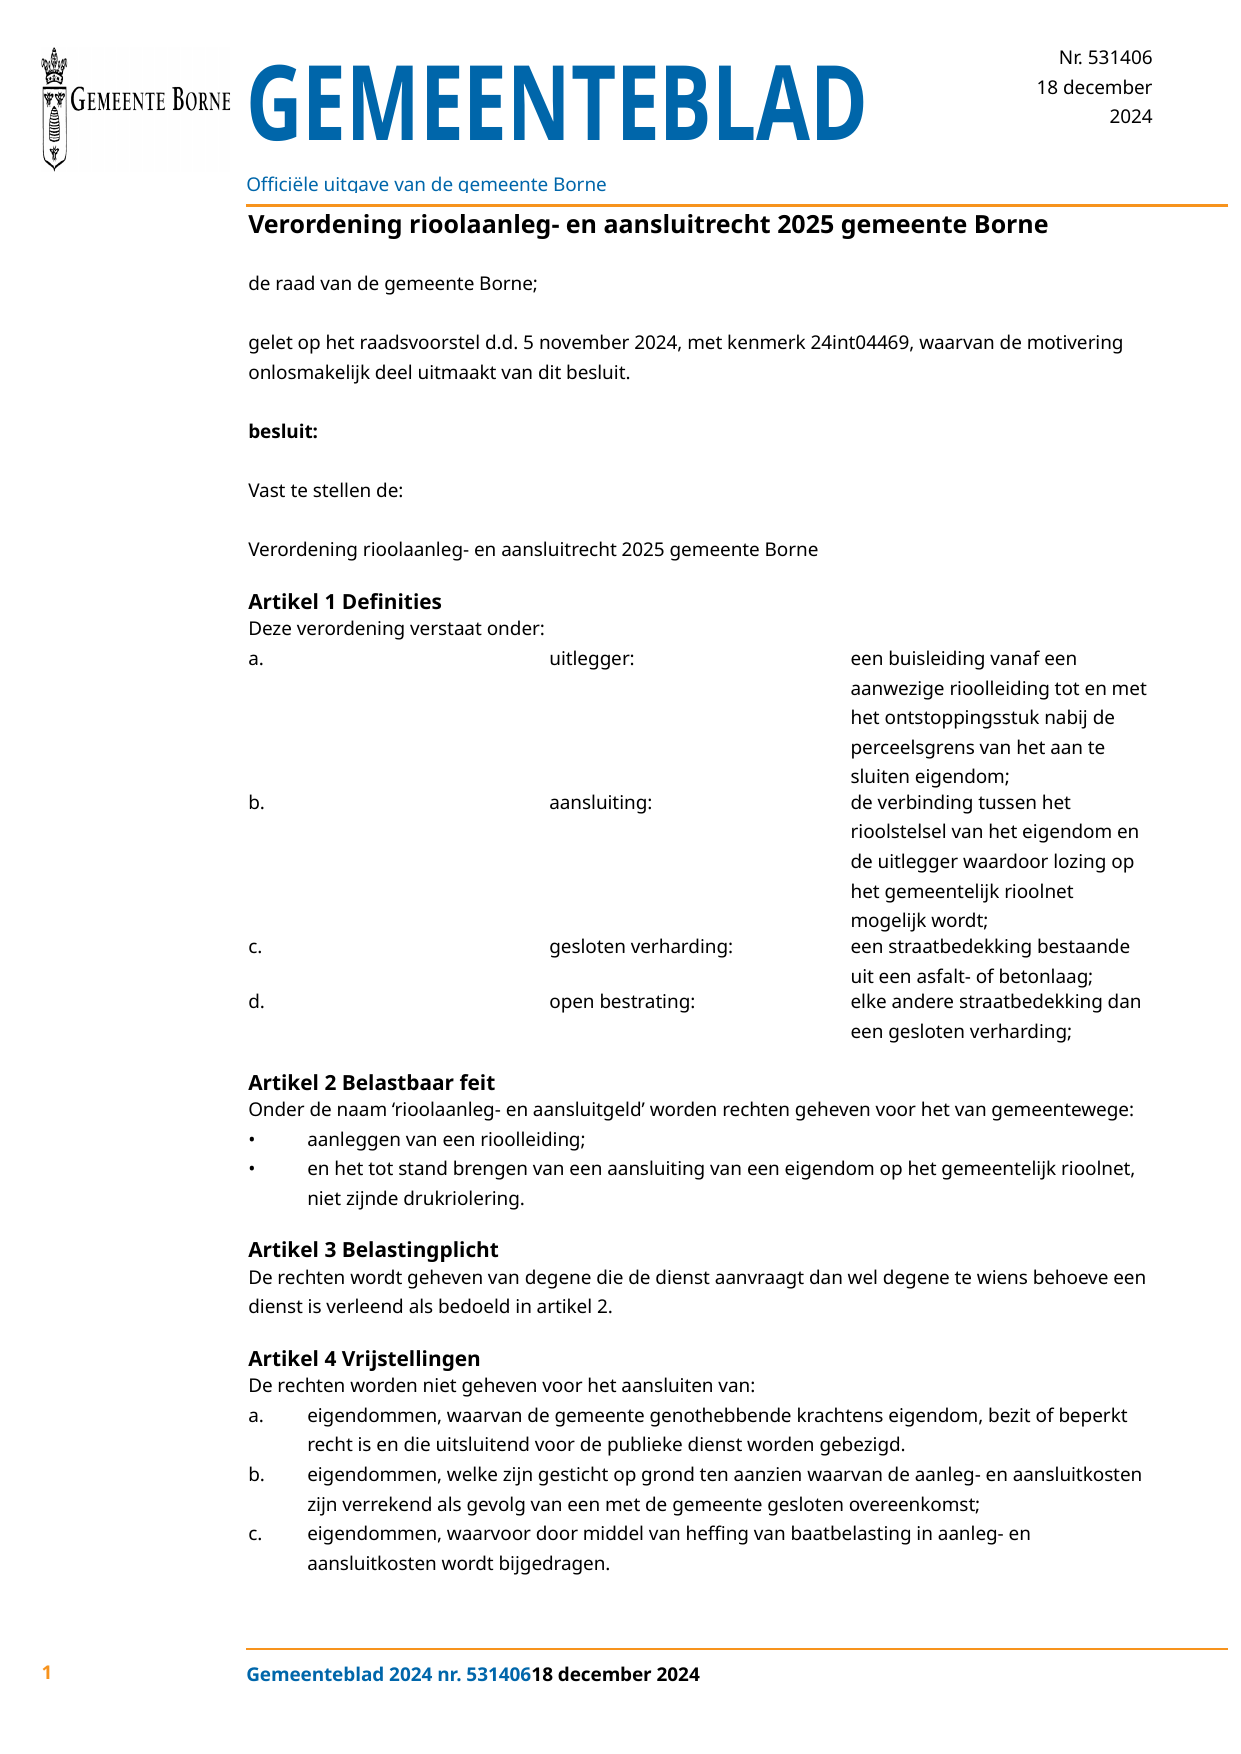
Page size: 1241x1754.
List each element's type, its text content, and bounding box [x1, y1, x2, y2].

table_cell aansluiting: [549, 789, 850, 933]
text Verordening rioolaanleg- en aansluitrecht 2025 gemeente Borne [248, 537, 1152, 562]
table_cell gesloten verharding: [549, 933, 850, 988]
table_header uitlegger: [549, 645, 850, 789]
table_cell c. [248, 933, 549, 988]
text Vast te stellen de: [248, 477, 1152, 503]
table_cell d. [248, 989, 549, 1044]
text Onder de naam ‘rioolaanleg- en aansluitgeld’ worden rechten geheven voor het van gemeentewege: [248, 1096, 1152, 1122]
text Verordening rioolaanleg- en aansluitrecht 2025 gemeente Borne [248, 207, 1152, 241]
text De rechten worden niet geheven voor het aansluiten van: [248, 1372, 1152, 1398]
table_cell b. [248, 789, 549, 933]
text de raad van de gemeente Borne; [248, 270, 1152, 296]
list eigendommen, waarvan de gemeente genothebbende krachtens eigendom, bezit of beperkt recht is en die uitsluitend voor de publieke dienst worden gebezigd. [248, 1402, 1152, 1457]
text Artikel 4 Vrijstellingen [248, 1344, 1152, 1372]
table_cell een straatbedekking bestaande uit een asfalt- of betonlaag; [850, 933, 1152, 988]
text Deze verordening verstaat onder: [248, 615, 1152, 641]
list aanleggen van een rioolleiding; [248, 1126, 1152, 1152]
list eigendommen, welke zijn gesticht op grond ten aanzien waarvan de aanleg- en aansluitkosten zijn verrekend als gevolg van een met de gemeente gesloten overeenkomst; [248, 1461, 1152, 1516]
text De rechten wordt geheven van degene die de dienst aanvraagt dan wel degene te wiens behoeve een dienst is verleend als bedoeld in artikel 2. [248, 1264, 1152, 1319]
picture [41, 47, 231, 172]
list eigendommen, waarvoor door middel van heffing van baatbelasting in aanleg- en aansluitkosten wordt bijgedragen. [248, 1520, 1152, 1576]
list en het tot stand brengen van een aansluiting van een eigendom op het gemeentelijk rioolnet, niet zijnde drukriolering. [248, 1156, 1152, 1211]
text gelet op het raadsvoorstel d.d. 5 november 2024, met kenmerk 24int04469, waarvan de motivering onlosmakelijk deel uitmaakt van dit besluit. [248, 329, 1152, 385]
table_header een buisleiding vanaf een aanwezige rioolleiding tot en met het ontstoppingsstuk nabij de perceelsgrens van het aan te sluiten eigendom; [850, 645, 1152, 789]
text besluit: [248, 418, 1152, 444]
text Artikel 3 Belastingplicht [248, 1236, 1152, 1264]
table_cell elke andere straatbedekking dan een gesloten verharding; [850, 989, 1152, 1044]
text Artikel 1 Definities [248, 587, 1152, 615]
table_header a. [248, 645, 549, 789]
text Artikel 2 Belastbaar feit [248, 1068, 1152, 1096]
table_cell open bestrating: [549, 989, 850, 1044]
table_cell de verbinding tussen het rioolstelsel van het eigendom en de uitlegger waardoor lozing op het gemeentelijk rioolnet mogelijk wordt; [850, 789, 1152, 933]
